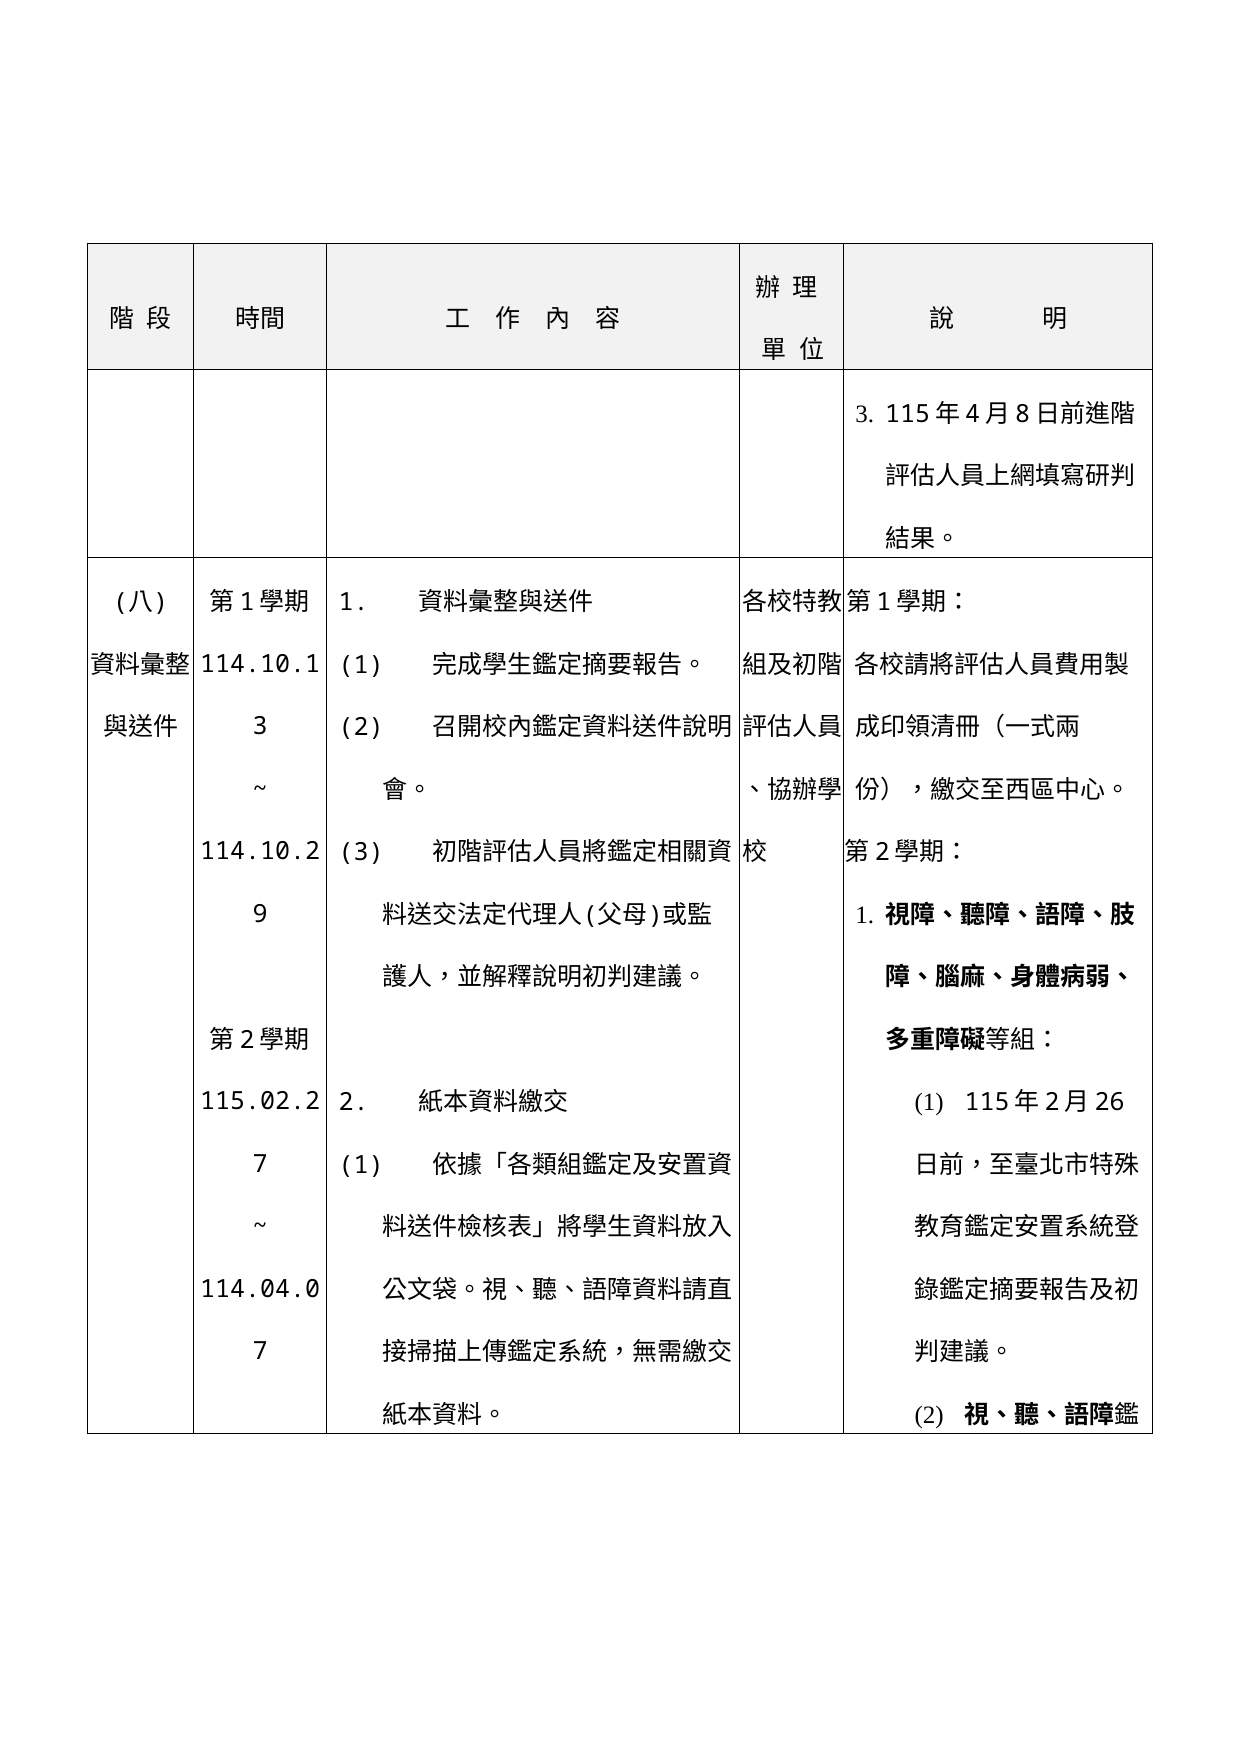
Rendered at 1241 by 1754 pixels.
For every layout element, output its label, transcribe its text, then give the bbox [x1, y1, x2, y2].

table_header 說 明 [844, 244, 1152, 369]
table_header 辦 理 單 位 [740, 244, 843, 369]
table_cell 第1學期： 初階評估人員與進階評估人員進行個案研討。 114年10月28日前進階評估人員上網填寫研判結果。 第2學期： 115年3月16日進階評估人員派案。 各分區初階評估人員與進階評估人員進行個案研討，（第2學期時間為115年3月18日、3月25日）。 115年4月8日前進階評估人員上網填寫研判結果。 [844, 370, 1152, 557]
table_header 工 作 內 容 [327, 244, 739, 369]
table_cell 各校特教組及初階評估人員 、協辦學校 [740, 558, 843, 1433]
table_cell [88, 370, 193, 557]
table_cell 第1學期 114.10.13 ~ 114.10.29 第2學期 115.02.27 ~ 114.04.07 [194, 558, 326, 1433]
table_header 時間 [194, 244, 326, 369]
table_cell 第1學期： 各校請將評估人員費用製成印領清冊（一式兩份），繳交至西區中心。 第2學期： 視障、聽障、語障、肢障、腦麻、身體病弱、多重障礙等組： 115年2月26日前，至臺北市特殊教育鑑定安置系統登錄鑑定摘要報告及初判建議。 視、聽、語障鑑定資料請直接掃描上傳鑑定系統；其他障別鑑定資料請親自或聯絡員送交西區中心。 智障、情障、學障、自閉症等組： 115年4月6日前，至臺北市特殊教育鑑定安置系統登錄鑑定摘要報告及初判建議。 [844, 558, 1152, 1433]
table_header 階 段 [88, 244, 193, 369]
table_cell [194, 370, 326, 557]
table_cell 資料彙整與送件 完成學生鑑定摘要報告。 召開校內鑑定資料送件說明會。 初階評估人員將鑑定相關資料送交法定代理人(父母)或監護人，並解釋說明初判建議。 紙本資料繳交 依據「各類組鑑定及安置資料送件檢核表」將學生資料放入公文袋。視、聽、語障資料請直接掃描上傳鑑定系統，無需繳交紙本資料。 第1學期於114年10月29日前資料送西區中心； 第2學期於115年4月08日前送分區召集學校。 115年4月10日前，分區資料由分區召集學校彙整後送西區中心，並完成各組鑑定名冊校對工作。 [327, 558, 739, 1433]
table_cell (八) 資料彙整 與送件 [88, 558, 193, 1433]
table_cell [740, 370, 843, 557]
table_cell [327, 370, 739, 557]
